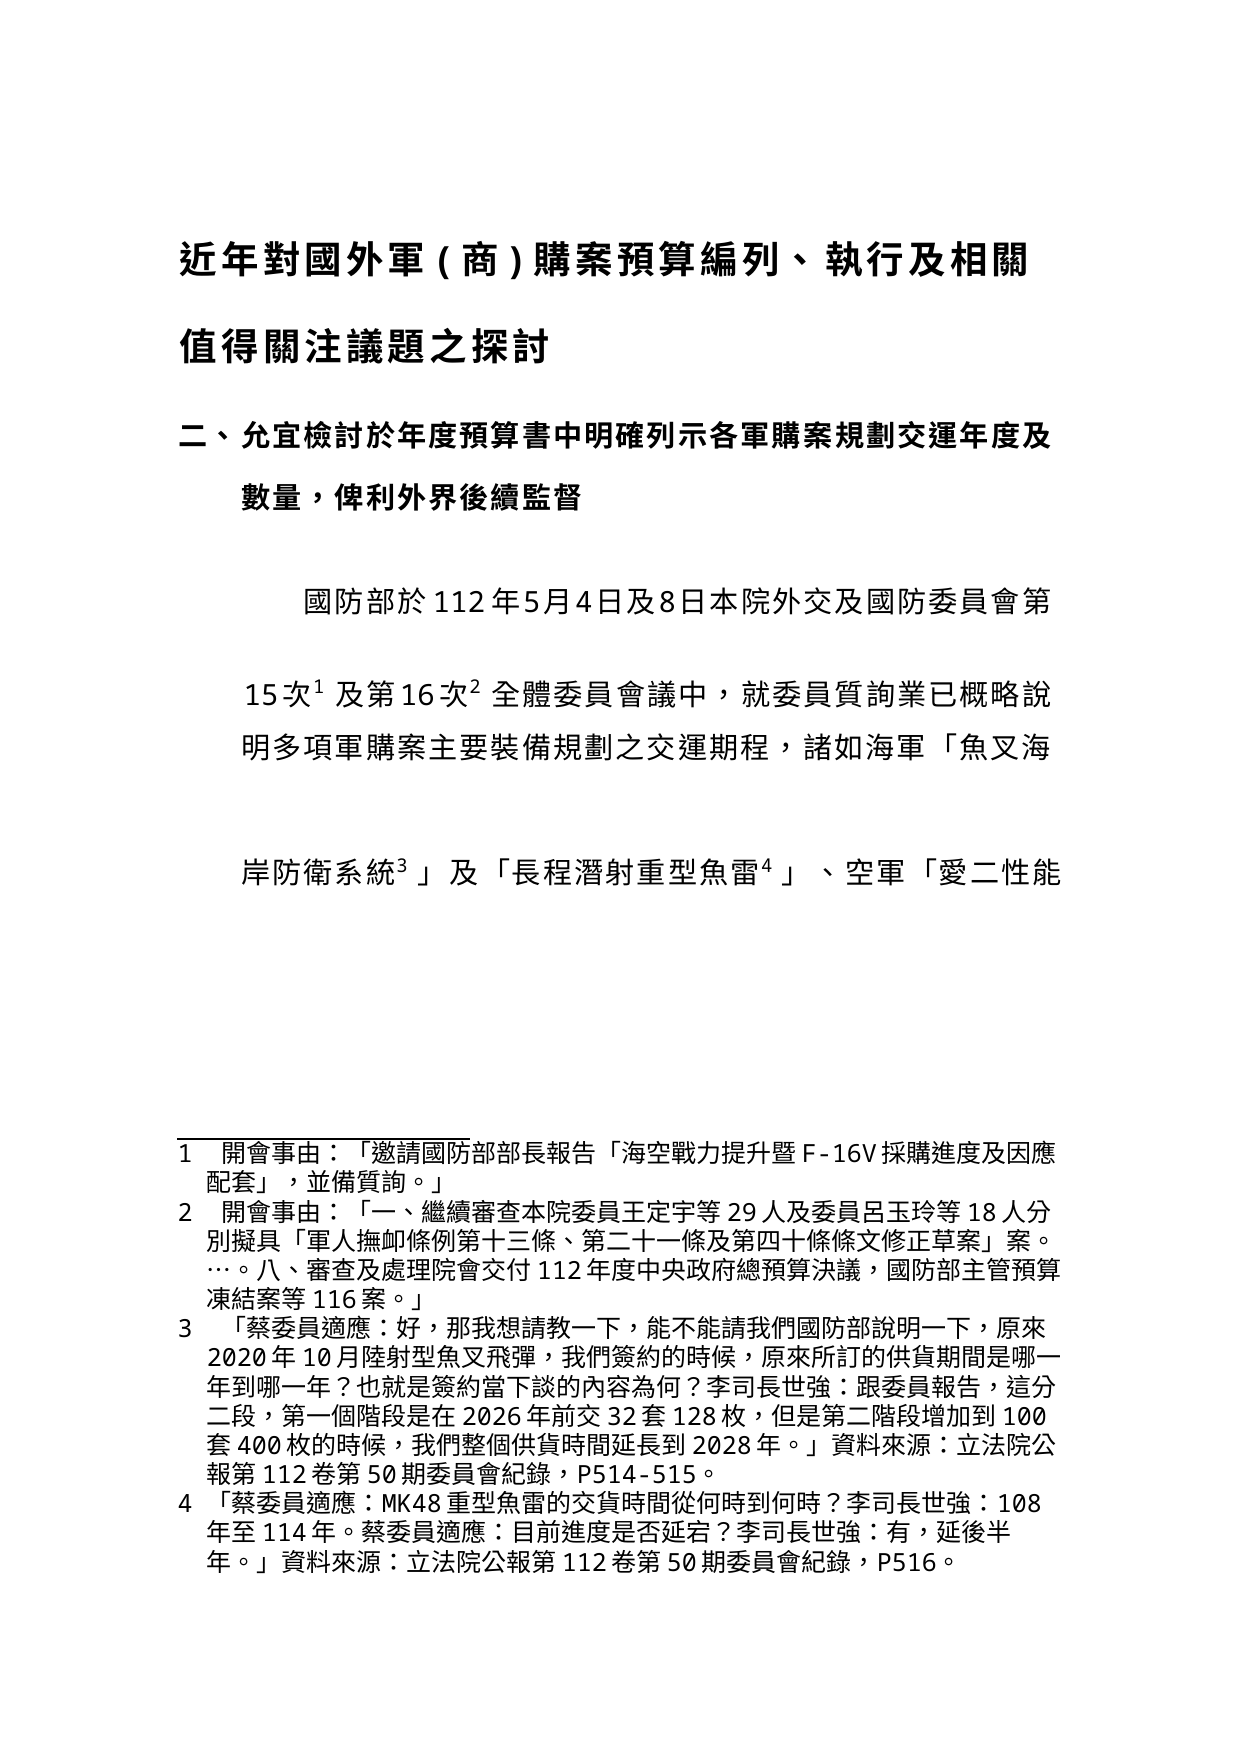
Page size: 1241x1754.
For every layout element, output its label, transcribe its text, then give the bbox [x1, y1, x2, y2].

text 近年對國外軍(商)購案預算編列、執行及相關值得關注議題之探討 [177, 177, 1063, 365]
text 「蔡委員適應：MK48重型魚雷的交貨時間從何時到何時？李司長世強：108年至114年。蔡委員適應：目前進度是否延宕？李司長世強：有，延後半年。」資料來源：立法院公報第112卷第50期委員會紀錄，P516。 [177, 1489, 1063, 1577]
text 二、允宜檢討於年度預算書中明確列示各軍購案規劃交運年度及數量，俾利外界後續監督 [177, 392, 1063, 517]
text 「蔡委員適應：好，那我想請教一下，能不能請我們國防部說明一下，原來2020年10月陸射型魚叉飛彈，我們簽約的時候，原來所訂的供貨期間是哪一年到哪一年？也就是簽約當下談的內容為何？李司長世強：跟委員報告，這分二段，第一個階段是在2026年前交32套128枚，但是第二階段增加到100套400枚的時候，我們整個供貨時間延長到2028年。」資料來源：立法院公報第112卷第50期委員會紀錄，P514-515。 [177, 1314, 1063, 1489]
text 國防部於112年5月4日及8日本院外交及國防委員會第15次及第16次全體委員會議中，就委員質詢業已概略說明多項軍購案主要裝備規劃之交運期程，諸如海軍「魚叉海岸防衛系統」及「長程潛射重型魚雷」、空軍「愛二性能提升及採購愛三」及「高高空無人機系統」等案，該等軍購案主要裝備預劃交運進度既已公開說明，當宜檢討於113年度預算書中明確列示分年籌獲項量，俾利外界後續監督。 [236, 517, 1063, 892]
text 開會事由：「一、繼續審查本院委員王定宇等29人及委員呂玉玲等18人分別擬具「軍人撫卹條例第十三條、第二十一條及第四十條條文修正草案」案。…。八、審查及處理院會交付112年度中央政府總預算決議，國防部主管預算凍結案等116案。」 [177, 1198, 1063, 1314]
text 開會事由：「邀請國防部部長報告「海空戰力提升暨F-16V採購進度及因應配套」，並備質詢。」 [177, 1139, 1063, 1198]
